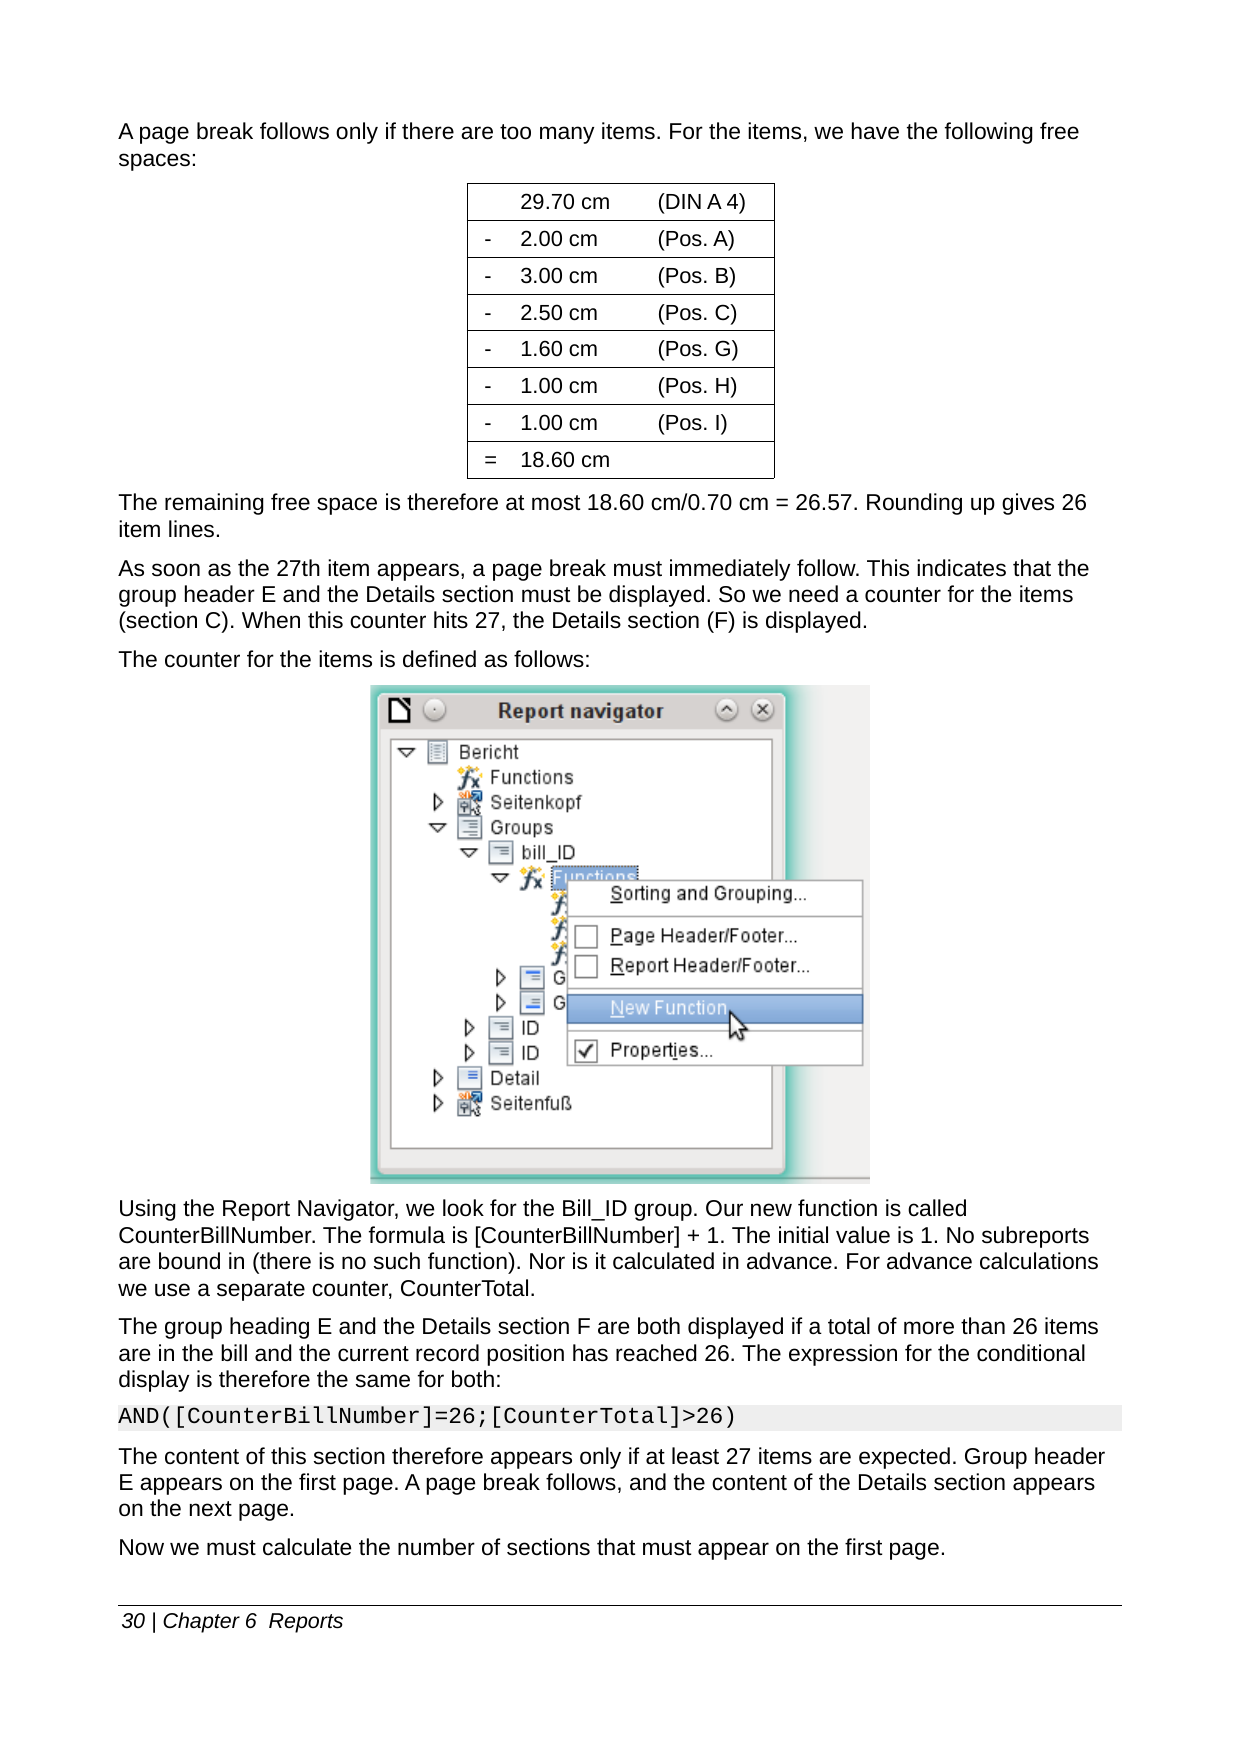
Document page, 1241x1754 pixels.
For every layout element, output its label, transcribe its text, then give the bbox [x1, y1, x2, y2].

text The content of this section therefore appears only if at least 27 items are expected. Group header E appears on the first page. A page break follows, and the content of the Details section appears on the next page. [118, 1443, 1122, 1522]
table_cell (Pos. I) [640, 405, 774, 441]
table_cell (Pos. C) [640, 295, 774, 330]
table_cell (Pos. A) [640, 221, 774, 257]
table_header [468, 184, 503, 220]
text Now we must calculate the number of sections that must appear on the first page. [118, 1534, 1122, 1561]
text Using the Report Navigator, we look for the Bill_ID group. Our new function is called CounterBillNumber. The formula is [CounterBillNumber] + 1. The initial value is 1. No subreports are bound in (there is no such function). Nor is it calculated in advance. For advance calculations we use a separate counter, CounterTotal. [118, 1195, 1122, 1301]
table_header (DIN A 4) [640, 184, 774, 220]
table_cell 1.60 cm [503, 331, 640, 367]
table_header 29.70 cm [503, 184, 640, 220]
table_cell - [468, 331, 503, 367]
text The remaining free space is therefore at most 18.60 cm/0.70 cm = 26.57. Rounding up gives 26 item lines. [118, 489, 1122, 542]
text As soon as the 27th item appears, a page break must immediately follow. This indicates that the group header E and the Details section must be displayed. So we need a counter for the items (section C). When this counter hits 27, the Details section (F) is displayed. [118, 554, 1122, 634]
table_cell 18.60 cm [503, 442, 640, 477]
table_cell (Pos. B) [640, 258, 774, 294]
table_cell (Pos. H) [640, 368, 774, 404]
text A page break follows only if there are too many items. For the items, we have the following free spaces: [118, 118, 1122, 171]
table_cell - [468, 295, 503, 330]
table_cell (Pos. G) [640, 331, 774, 367]
table_cell - [468, 368, 503, 404]
table_cell 3.00 cm [503, 258, 640, 294]
table_cell 2.50 cm [503, 295, 640, 330]
table_cell - [468, 405, 503, 441]
table_cell 2.00 cm [503, 221, 640, 257]
text AND([CounterBillNumber]=26;[CounterTotal]>26) [118, 1405, 1122, 1431]
table_cell 1.00 cm [503, 405, 640, 441]
picture [370, 685, 870, 1184]
table_cell 1.00 cm [503, 368, 640, 404]
text The counter for the items is defined as follows: [118, 646, 1122, 672]
text The group heading E and the Details section F are both displayed if a total of more than 26 items are in the bill and the current record position has reached 26. The expression for the conditional display is therefore the same for both: [118, 1313, 1122, 1392]
table_cell - [468, 221, 503, 257]
table_cell [640, 442, 774, 477]
table_cell - [468, 258, 503, 294]
table_cell = [468, 442, 503, 477]
